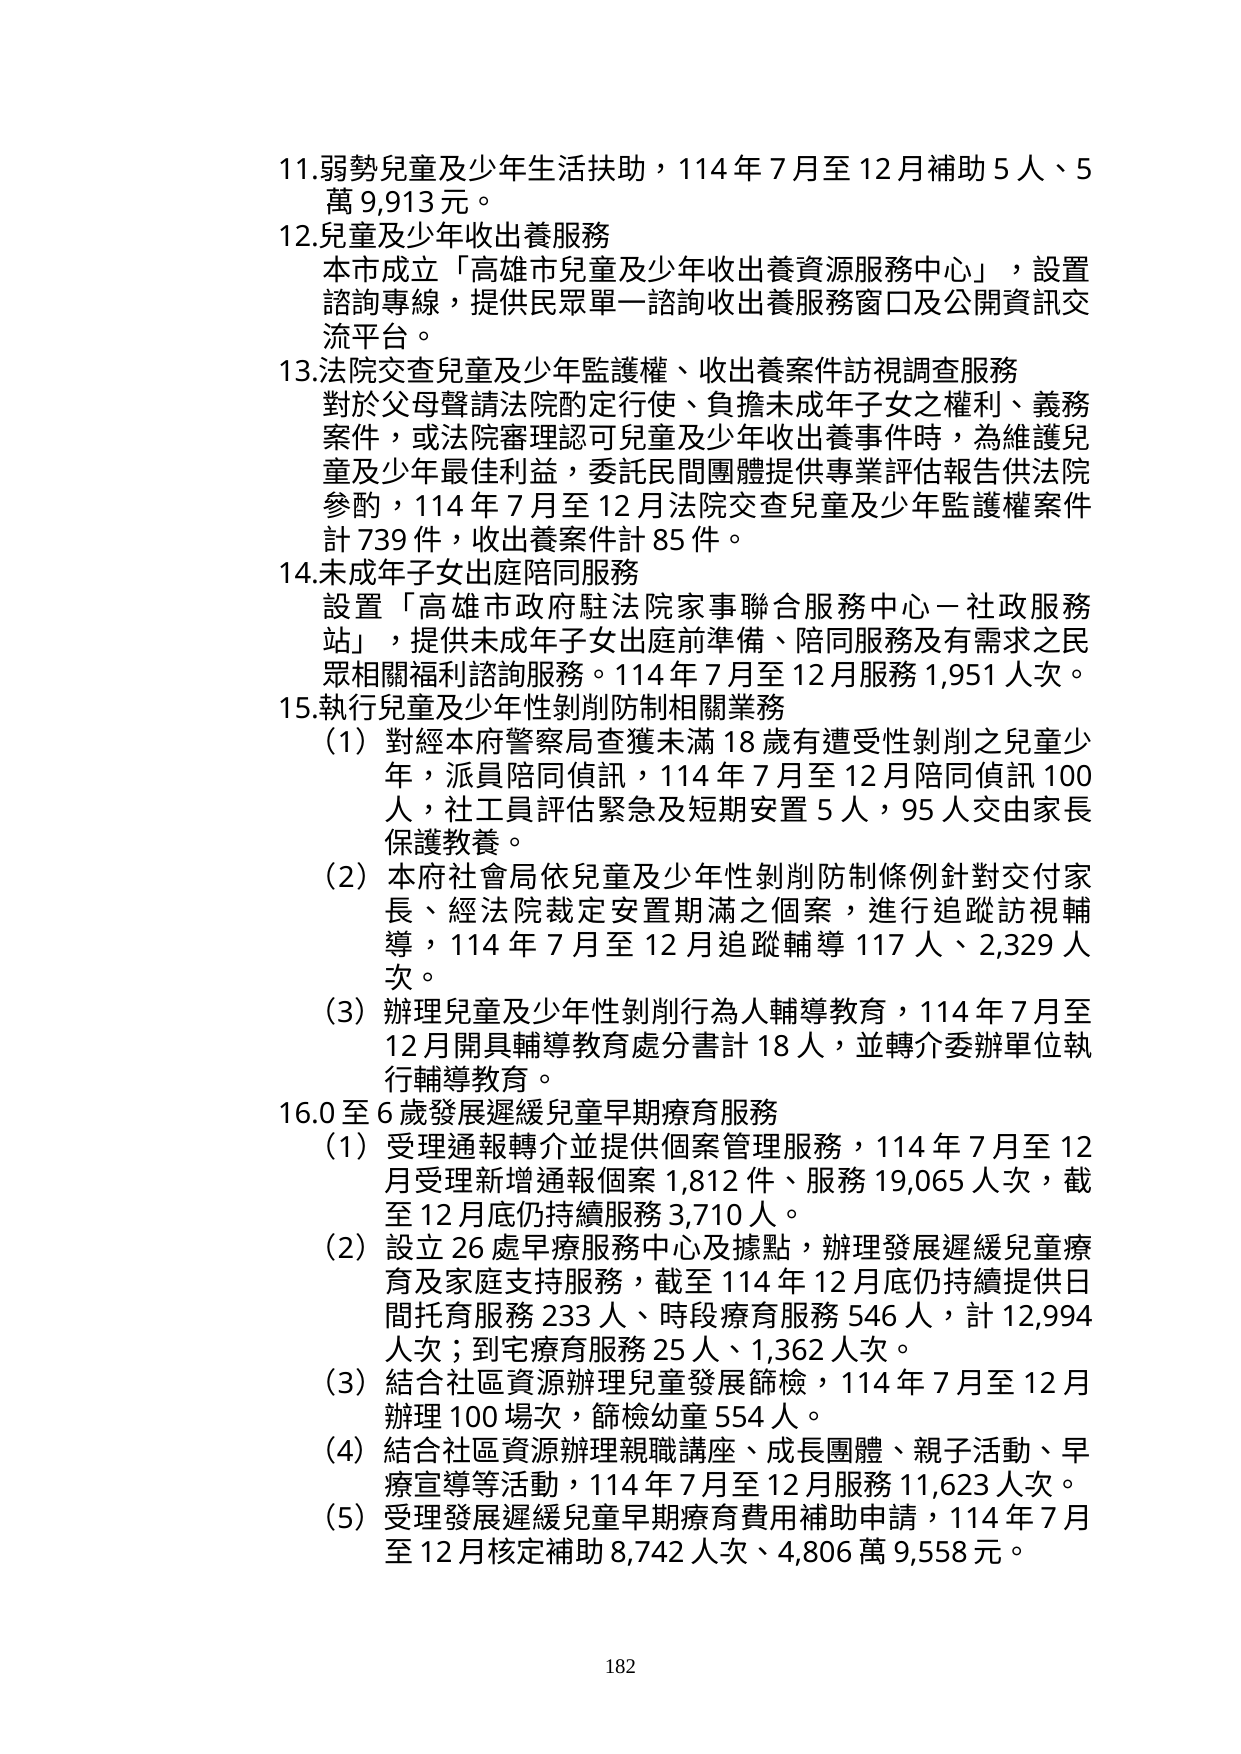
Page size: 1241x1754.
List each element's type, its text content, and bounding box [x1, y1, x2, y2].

text （1）對經本府警察局查獲未滿18歲有遭受性剝削之兒童少年，派員陪同偵訊，114年7月至12月陪同偵訊100人，社工員評估緊急及短期安置5人，95人交由家長保護教養。 [307, 726, 1092, 861]
text （2）本府社會局依兒童及少年性剝削防制條例針對交付家長、經法院裁定安置期滿之個案，進行追蹤訪視輔導，114年7月至12月追蹤輔導117人、2,329人次。 [307, 861, 1092, 996]
text 15.執行兒童及少年性剝削防制相關業務 [278, 692, 1092, 726]
text （1）受理通報轉介並提供個案管理服務，114年7月至12月受理新增通報個案1,812件、服務19,065人次，截至12月底仍持續服務3,710人。 [307, 1131, 1092, 1232]
text 設置「高雄市政府駐法院家事聯合服務中心－社政服務站」，提供未成年子女出庭前準備、陪同服務及有需求之民眾相關福利諮詢服務。114年7月至12月服務1,951人次。 [322, 591, 1092, 692]
text 13.法院交查兒童及少年監護權、收出養案件訪視調查服務 [278, 354, 1092, 388]
text 11.弱勢兒童及少年生活扶助，114年7月至12月補助5人、5萬9,913元。 [278, 153, 1092, 219]
text （3）辦理兒童及少年性剝削行為人輔導教育，114年7月至12月開具輔導教育處分書計18人，並轉介委辦單位執行輔導教育。 [307, 996, 1092, 1097]
text 12.兒童及少年收出養服務 [278, 219, 1092, 253]
text 14.未成年子女出庭陪同服務 [278, 557, 1092, 591]
text 對於父母聲請法院酌定行使、負擔未成年子女之權利、義務案件，或法院審理認可兒童及少年收出養事件時，為維護兒童及少年最佳利益，委託民間團體提供專業評估報告供法院參酌，114年7月至12月法院交查兒童及少年監護權案件計739件，收出養案件計85件。 [322, 388, 1092, 557]
text （5）受理發展遲緩兒童早期療育費用補助申請，114年7月至12月核定補助8,742人次、4,806萬9,558元。 [307, 1502, 1092, 1569]
text 16.0至6歲發展遲緩兒童早期療育服務 [278, 1097, 1092, 1131]
text （4）結合社區資源辦理親職講座、成長團體、親子活動、早療宣導等活動，114年7月至12月服務11,623人次。 [307, 1434, 1092, 1502]
text （2）設立26處早療服務中心及據點，辦理發展遲緩兒童療育及家庭支持服務，截至114年12月底仍持續提供日間托育服務233人、時段療育服務546人，計12,994人次；到宅療育服務25人、1,362人次。 [307, 1232, 1092, 1367]
text （3）結合社區資源辦理兒童發展篩檢，114年7月至12月辦理100場次，篩檢幼童554人。 [307, 1367, 1092, 1434]
text 本市成立「高雄市兒童及少年收出養資源服務中心」，設置諮詢專線，提供民眾單一諮詢收出養服務窗口及公開資訊交流平台。 [322, 253, 1092, 354]
